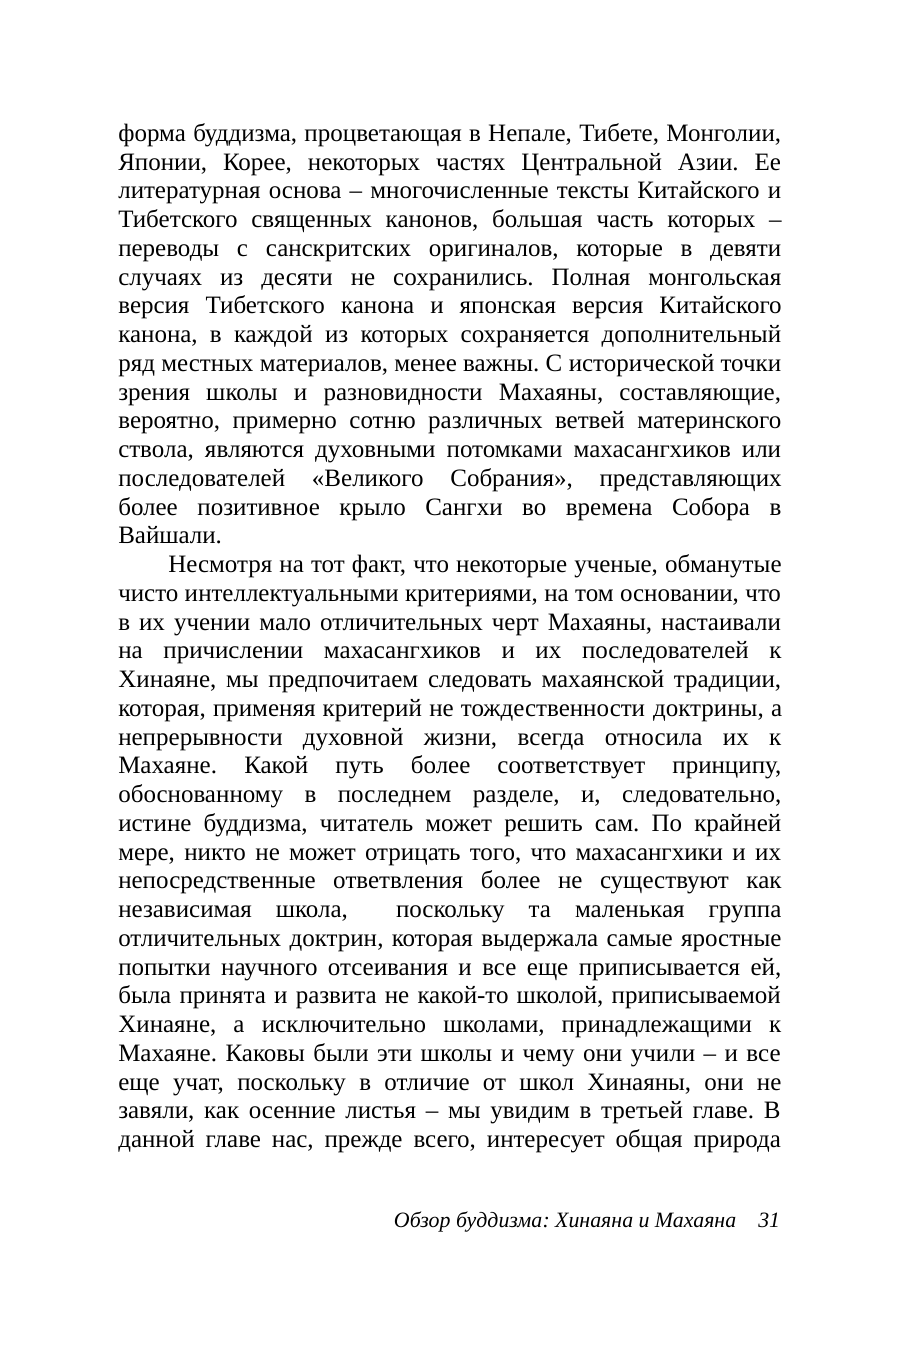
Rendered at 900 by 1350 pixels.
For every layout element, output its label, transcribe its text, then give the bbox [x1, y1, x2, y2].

text Несмотря на тот факт, что некоторые ученые, обманутые чисто интеллектуальными критериями, на том основании, что в их учении мало отличительных черт Махаяны, настаивали на причислении махасангхиков и их последователей к Хинаяне, мы предпочитаем следовать махаянской традиции, которая, применяя критерий не тождественности доктрины, а непрерывности духовной жизни, всегда относила их к Махаяне. Какой путь более соответствует принципу, обоснованному в последнем разделе, и, следовательно, истине буддизма, читатель может решить сам. По крайней мере, никто не может отрицать того, что махасангхики и их непосредственные ответвления более не существуют как независимая школа, поскольку та маленькая группа отличительных доктрин, которая выдержала самые яростные попытки научного отсеивания и все еще приписывается ей, была принята и развита не какой-то школой, приписываемой Хинаяне, а исключительно школами, принадлежащими к Махаяне. Каковы были эти школы и чему они учили – и все еще учат, поскольку в отличие от школ Хинаяны, они не завяли, как осенние листья – мы увидим в третьей главе. В данной главе нас, прежде всего, интересует общая природа [118, 549, 782, 1153]
text форма буддизма, процветающая в Непале, Тибете, Монголии, Японии, Корее, некоторых частях Центральной Азии. Ее литературная основа – многочисленные тексты Китайского и Тибетского священных канонов, большая часть которых – переводы с санскритских оригиналов, которые в девяти случаях из десяти не сохранились. Полная монгольская версия Тибетского канона и японская версия Китайского канона, в каждой из которых сохраняется дополнительный ряд местных материалов, менее важны. С исторической точки зрения школы и разновидности Махаяны, составляющие, вероятно, примерно сотню различных ветвей материнского ствола, являются духовными потомками махасангхиков или последователей «Великого Собрания», представляющих более позитивное крыло Сангхи во времена Собора в Вайшали. [118, 118, 782, 549]
